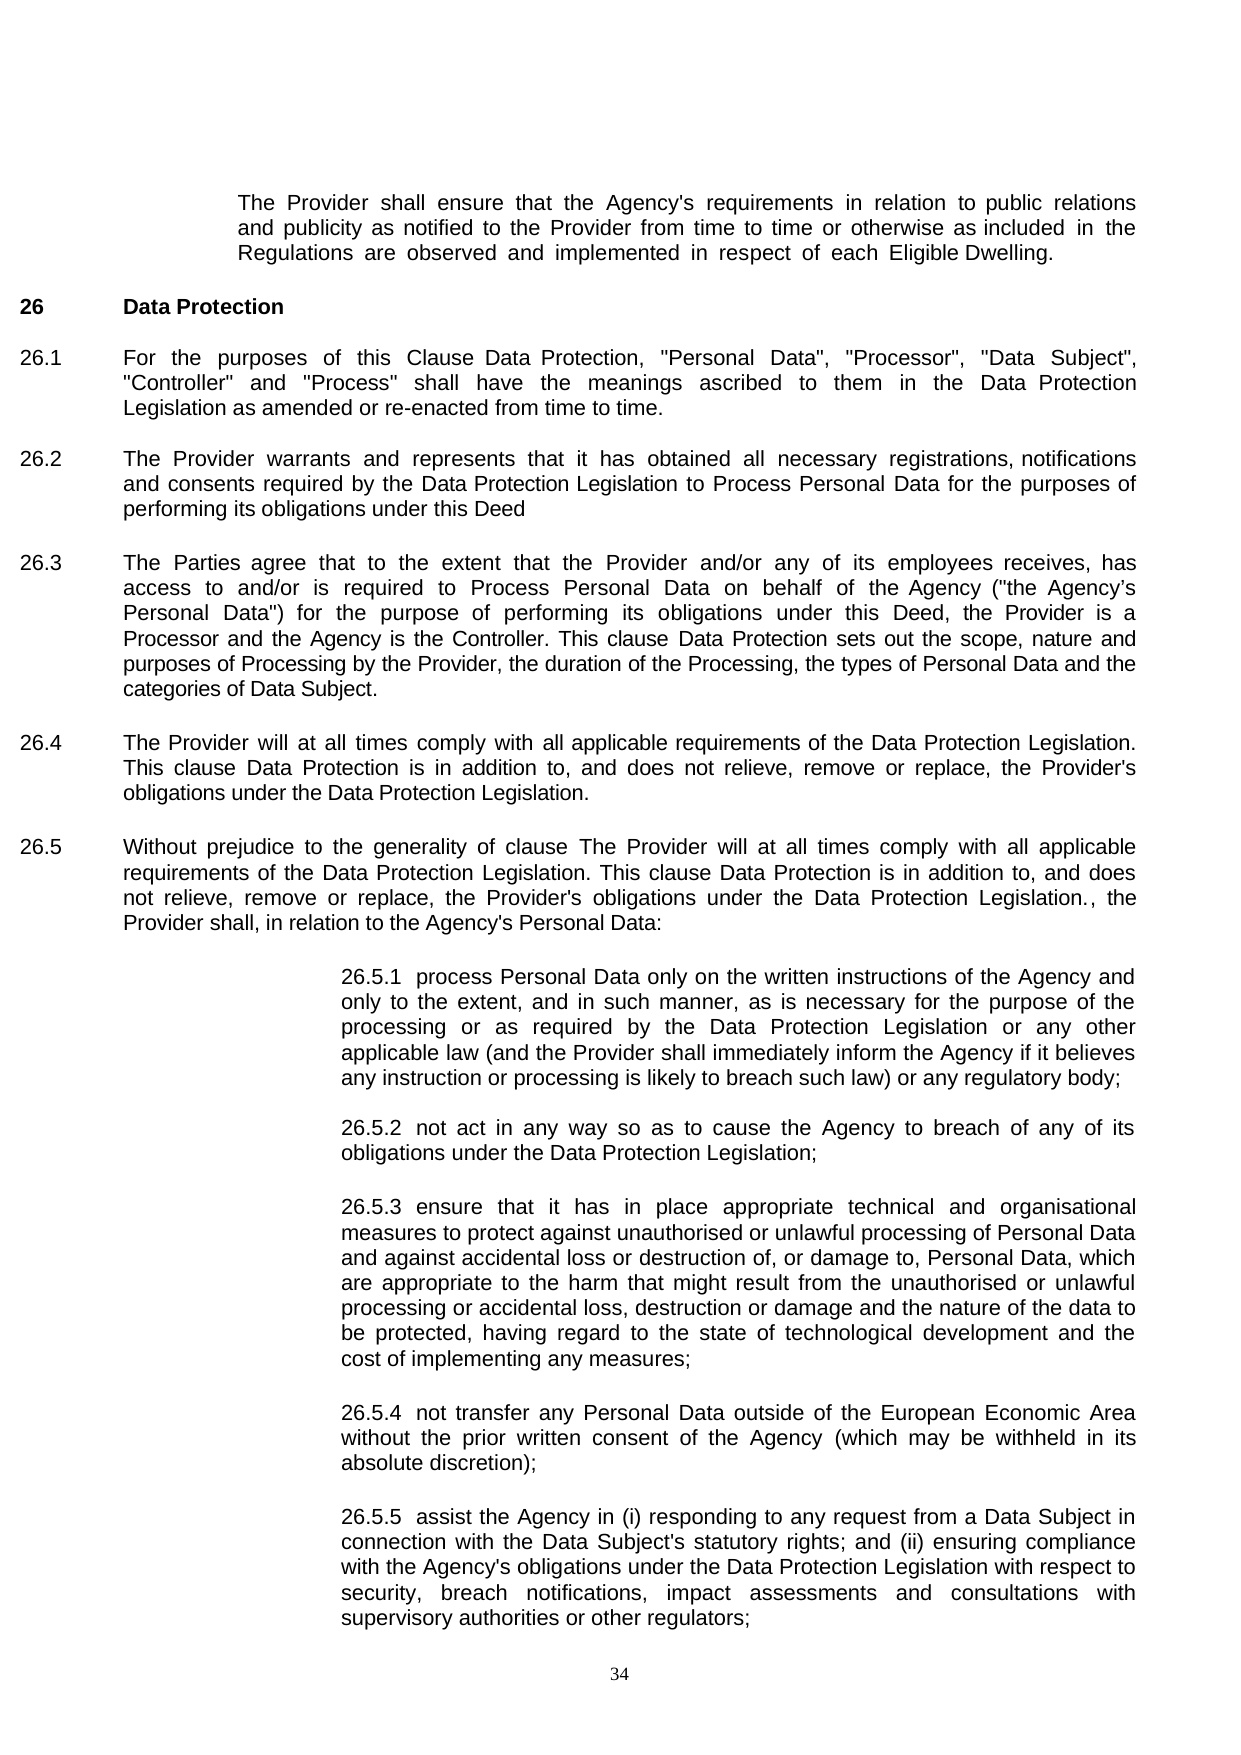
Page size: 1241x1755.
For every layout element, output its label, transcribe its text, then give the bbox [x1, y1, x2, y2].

list The Provider will at all times comply with all applicable requirements of the Data Protection Legislation. This clause 26 is in addition to, and does not relieve, remove or replace, the Provider's obligations under the Data Protection Legislation. [19, 730, 1137, 805]
list ensure that it has in place appropriate technical and organisational measures to protect against unauthorised or unlawful processing of Personal Data and against accidental loss or destruction of, or damage to, Personal Data, which are appropriate to the harm that might result from the unauthorised or unlawful processing or accidental loss, destruction or damage and the nature of the data to be protected, having regard to the state of technological development and the cost of implementing any measures; [341, 1194, 1137, 1371]
list process Personal Data only on the written instructions of the Agency and only to the extent, and in such manner, as is necessary for the purpose of the processing or as required by the Data Protection Legislation or any other applicable law (and the Provider shall immediately inform the Agency if it believes any instruction or processing is likely to breach such law) or any regulatory body; [341, 964, 1137, 1090]
list The Parties agree that to the extent that the Provider and/or any of its employees receives, has access to and/or is required to Process Personal Data on behalf of the Agency ("the Agency’s Personal Data") for the purpose of performing its obligations under this Deed, the Provider is a Processor and the Agency is the Controller. This clause 26 sets out the scope, nature and purposes of Processing by the Provider, the duration of the Processing, the types of Personal Data and the categories of Data Subject. [19, 550, 1137, 701]
list not act in any way so as to cause the Agency to breach of any of its obligations under the Data Protection Legislation; [341, 1115, 1137, 1165]
text The Provider shall ensure that the Agency's requirements in relation to public relations and publicity as notified to the Provider from time to time or otherwise as included in the Regulations are observed and implemented in respect of each Eligible Dwelling. [237, 190, 1137, 265]
list The Provider warrants and represents that it has obtained all necessary registrations, notifications and consents required by the Data Protection Legislation to Process Personal Data for the purposes of performing its obligations under this Deed [19, 445, 1137, 521]
list assist the Agency in (i) responding to any request from a Data Subject in connection with the Data Subject's statutory rights; and (ii) ensuring compliance with the Agency's obligations under the Data Protection Legislation with respect to security, breach notifications, impact assessments and consultations with supervisory authorities or other regulators; [341, 1504, 1137, 1630]
list Without prejudice to the generality of clause 26.4, the Provider shall, in relation to the Agency's Personal Data: [19, 834, 1137, 935]
list For the purposes of this Clause 26, "Personal Data", "Processor", "Data Subject", "Controller" and "Process" shall have the meanings ascribed to them in the Data Protection Legislation as amended or re-enacted from time to time. [19, 344, 1137, 420]
list not transfer any Personal Data outside of the European Economic Area without the prior written consent of the Agency (which may be withheld in its absolute discretion); [341, 1399, 1137, 1475]
list Data Protection [19, 294, 1137, 319]
